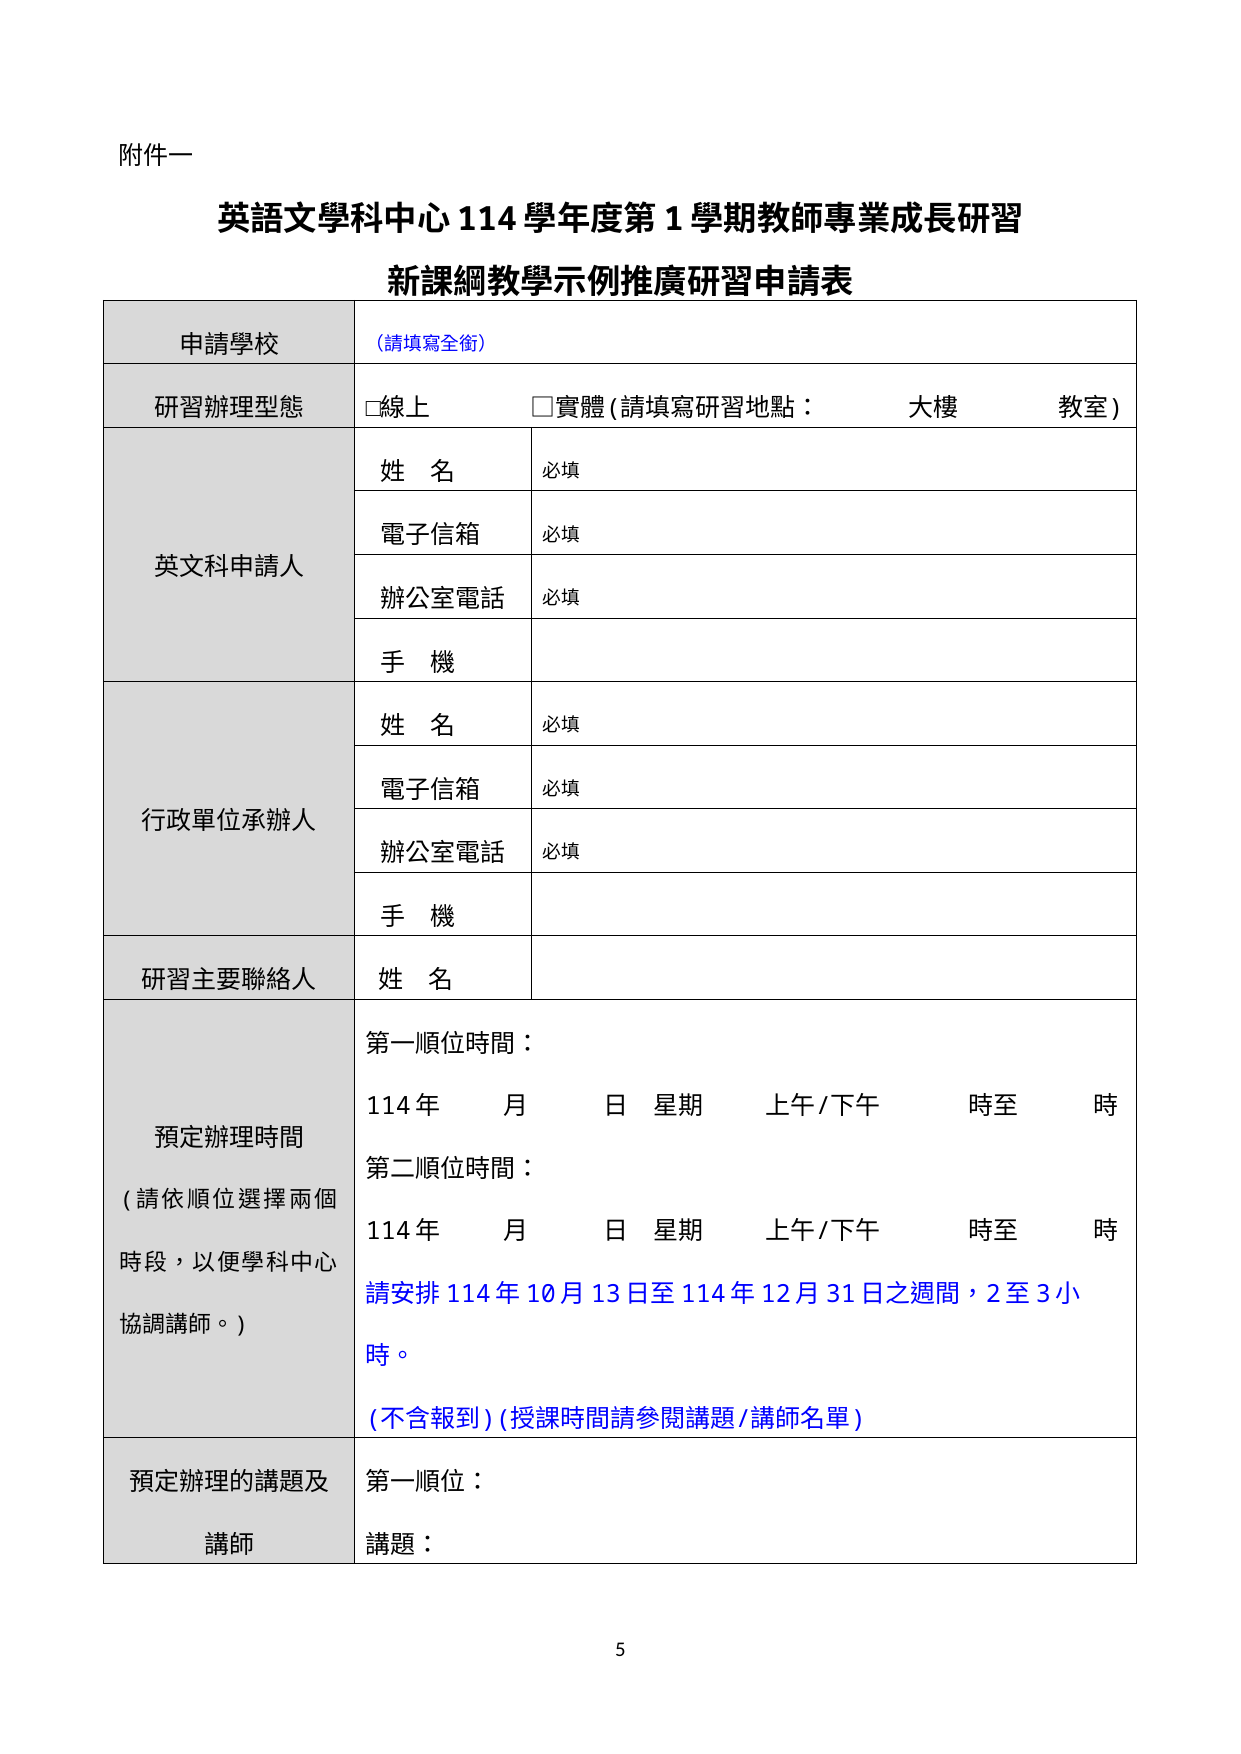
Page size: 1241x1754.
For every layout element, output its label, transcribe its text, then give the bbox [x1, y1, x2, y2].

table_cell 手 機 [355, 619, 531, 681]
table_cell 研習主要聯絡人 [104, 936, 354, 999]
table_cell 必填 [532, 809, 1136, 872]
table_cell [532, 619, 1136, 681]
table_cell 行政單位承辦人 [104, 682, 354, 935]
table_cell 預定辦理時間 (請依順位選擇兩個時段，以便學科中心協調講師。) [104, 1000, 354, 1437]
table_cell 手 機 [355, 873, 531, 935]
text 新課綱教學示例推廣研習申請表 [118, 237, 1122, 300]
table_cell □線上 □實體(請填寫研習地點： 大樓 教室) [355, 364, 1136, 427]
table_cell 英文科申請人 [104, 428, 354, 681]
table_cell 必填 [532, 428, 1136, 490]
table_cell 預定辦理的講題及 講師 [104, 1438, 354, 1563]
table_cell 姓 名 [355, 936, 531, 999]
table_cell 必填 [532, 555, 1136, 617]
table_cell 電子信箱 [355, 746, 531, 808]
table_cell 姓 名 [355, 682, 531, 744]
table_cell 第一順位時間： 114年 月 日 星期 上午/下午 時至 時 第二順位時間： 114年 月 日 星期 上午/下午 時至 時 請安排114年10月13日至114年12月31日之週間，2至3小時。 (不含報到)(授課時間請參閱講題/講師名單) [355, 1000, 1136, 1437]
table_header （請填寫全銜） [355, 301, 1136, 363]
table_cell 辦公室電話 [355, 555, 531, 617]
table_cell 必填 [532, 746, 1136, 808]
table_cell [532, 936, 1136, 999]
table_cell 第一順位： 講題： [355, 1438, 1136, 1563]
table_cell 姓 名 [355, 428, 531, 490]
table_cell 辦公室電話 [355, 809, 531, 872]
text 英語文學科中心114學年度第1學期教師專業成長研習 [118, 175, 1122, 237]
table_cell 研習辦理型態 [104, 364, 354, 427]
table_cell 必填 [532, 491, 1136, 554]
table_header 申請學校 [104, 301, 354, 363]
table_cell [532, 873, 1136, 935]
text 附件一 [118, 112, 1122, 175]
table_cell 必填 [532, 682, 1136, 744]
table_cell 電子信箱 [355, 491, 531, 554]
